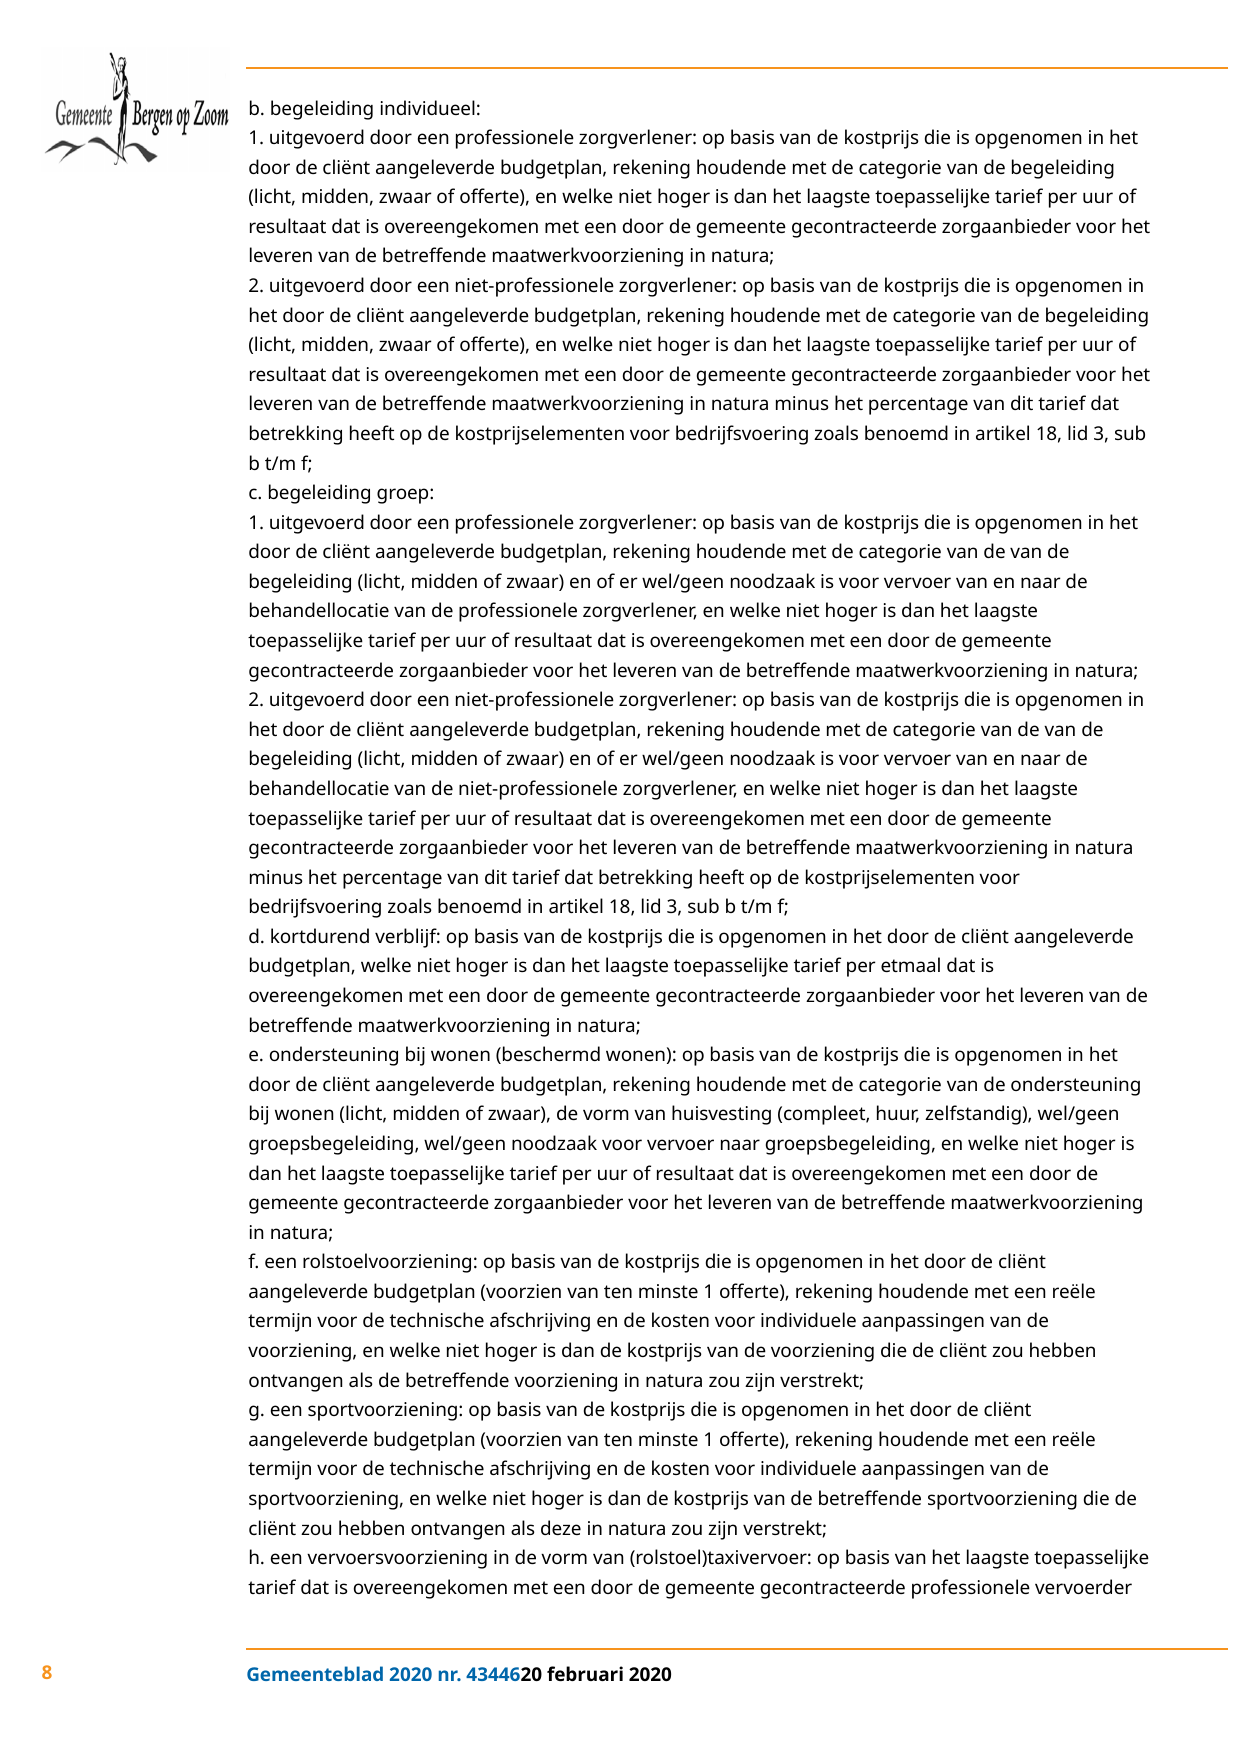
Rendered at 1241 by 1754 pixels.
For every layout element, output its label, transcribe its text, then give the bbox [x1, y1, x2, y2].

text 1. uitgevoerd door een professionele zorgverlener: op basis van de kostprijs die is opgenomen in het door de cliënt aangeleverde budgetplan, rekening houdende met de categorie van de van de begeleiding (licht, midden of zwaar) en of er wel/geen noodzaak is voor vervoer van en naar de behandellocatie van de professionele zorgverlener, en welke niet hoger is dan het laagste toepasselijke tarief per uur of resultaat dat is overeengekomen met een door de gemeente gecontracteerde zorgaanbieder voor het leveren van de betreffende maatwerkvoorziening in natura; [248, 509, 1152, 683]
text f. een rolstoelvoorziening: op basis van de kostprijs die is opgenomen in het door de cliënt aangeleverde budgetplan (voorzien van ten minste 1 offerte), rekening houdende met een reële termijn voor de technische afschrijving en de kosten voor individuele aanpassingen van de voorziening, en welke niet hoger is dan de kostprijs van de voorziening die de cliënt zou hebben ontvangen als de betreffende voorziening in natura zou zijn verstrekt; [248, 1248, 1152, 1393]
picture [41, 47, 231, 172]
text d. kortdurend verblijf: op basis van de kostprijs die is opgenomen in het door de cliënt aangeleverde budgetplan, welke niet hoger is dan het laagste toepasselijke tarief per etmaal dat is overeengekomen met een door de gemeente gecontracteerde zorgaanbieder voor het leveren van de betreffende maatwerkvoorziening in natura; [248, 923, 1152, 1038]
text c. begeleiding groep: [248, 479, 1152, 505]
text 1. uitgevoerd door een professionele zorgverlener: op basis van de kostprijs die is opgenomen in het door de cliënt aangeleverde budgetplan, rekening houdende met de categorie van de begeleiding (licht, midden, zwaar of offerte), en welke niet hoger is dan het laagste toepasselijke tarief per uur of resultaat dat is overeengekomen met een door de gemeente gecontracteerde zorgaanbieder voor het leveren van de betreffende maatwerkvoorziening in natura; [248, 124, 1152, 268]
text 2. uitgevoerd door een niet-professionele zorgverlener: op basis van de kostprijs die is opgenomen in het door de cliënt aangeleverde budgetplan, rekening houdende met de categorie van de begeleiding (licht, midden, zwaar of offerte), en welke niet hoger is dan het laagste toepasselijke tarief per uur of resultaat dat is overeengekomen met een door de gemeente gecontracteerde zorgaanbieder voor het leveren van de betreffende maatwerkvoorziening in natura minus het percentage van dit tarief dat betrekking heeft op de kostprijselementen voor bedrijfsvoering zoals benoemd in artikel 18, lid 3, sub b t/m f; [248, 272, 1152, 476]
text e. ondersteuning bij wonen (beschermd wonen): op basis van de kostprijs die is opgenomen in het door de cliënt aangeleverde budgetplan, rekening houdende met de categorie van de ondersteuning bij wonen (licht, midden of zwaar), de vorm van huisvesting (compleet, huur, zelfstandig), wel/geen groepsbegeleiding, wel/geen noodzaak voor vervoer naar groepsbegeleiding, en welke niet hoger is dan het laagste toepasselijke tarief per uur of resultaat dat is overeengekomen met een door de gemeente gecontracteerde zorgaanbieder voor het leveren van de betreffende maatwerkvoorziening in natura; [248, 1041, 1152, 1245]
text h. een vervoersvoorziening in de vorm van (rolstoel)taxivervoer: op basis van het laagste toepasselijke tarief dat is overeengekomen met een door de gemeente gecontracteerde professionele vervoerder [248, 1544, 1152, 1600]
text b. begeleiding individueel: [248, 95, 1152, 121]
text g. een sportvoorziening: op basis van de kostprijs die is opgenomen in het door de cliënt aangeleverde budgetplan (voorzien van ten minste 1 offerte), rekening houdende met een reële termijn voor de technische afschrijving en de kosten voor individuele aanpassingen van de sportvoorziening, en welke niet hoger is dan de kostprijs van de betreffende sportvoorziening die de cliënt zou hebben ontvangen als deze in natura zou zijn verstrekt; [248, 1396, 1152, 1541]
text 2. uitgevoerd door een niet-professionele zorgverlener: op basis van de kostprijs die is opgenomen in het door de cliënt aangeleverde budgetplan, rekening houdende met de categorie van de van de begeleiding (licht, midden of zwaar) en of er wel/geen noodzaak is voor vervoer van en naar de behandellocatie van de niet-professionele zorgverlener, en welke niet hoger is dan het laagste toepasselijke tarief per uur of resultaat dat is overeengekomen met een door de gemeente gecontracteerde zorgaanbieder voor het leveren van de betreffende maatwerkvoorziening in natura minus het percentage van dit tarief dat betrekking heeft op de kostprijselementen voor bedrijfsvoering zoals benoemd in artikel 18, lid 3, sub b t/m f; [248, 686, 1152, 919]
